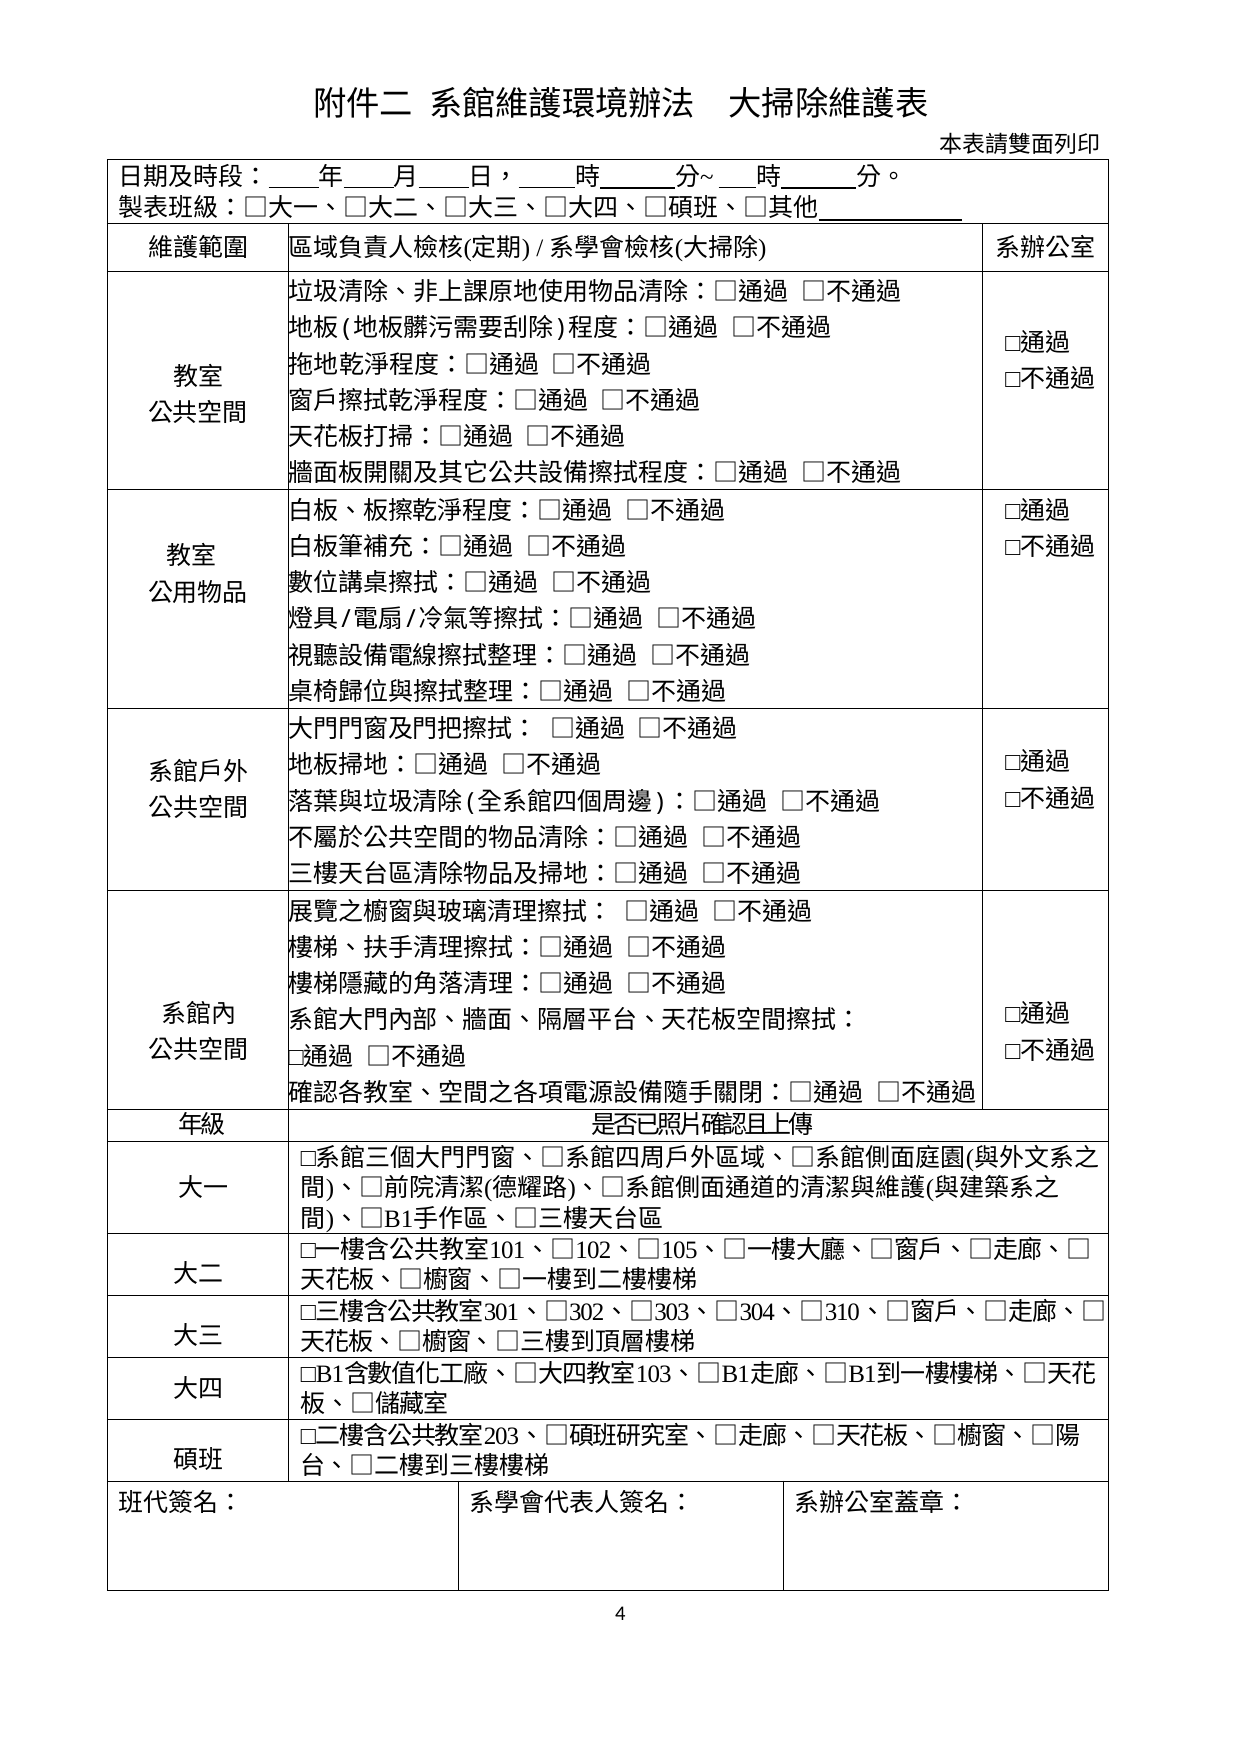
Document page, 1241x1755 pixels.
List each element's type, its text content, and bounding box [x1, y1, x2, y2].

table_cell □二樓含公共教室203、□碩班研究室、□走廊、□天花板、□櫥窗、□陽台、□二樓到三樓樓梯 [289, 1420, 1108, 1481]
table_cell 大一 [108, 1142, 288, 1233]
table_cell 系學會代表人簽名： [459, 1482, 783, 1590]
table_cell 班代簽名： [108, 1482, 458, 1590]
text 附件二 系館維護環境辦法 大掃除維護表 [219, 76, 1021, 124]
text 本表請雙面列印 [219, 126, 1100, 159]
table_cell □通過 □不通過 [983, 891, 1108, 1108]
table_cell 維護範圍 [108, 224, 288, 271]
table_cell 碩班 [108, 1420, 288, 1481]
table_cell 系館內 公共空間 [108, 891, 288, 1108]
table_cell 系館戶外 公共空間 [108, 709, 288, 890]
table_cell 是否已照片確認且上傳 [289, 1110, 1108, 1141]
table_cell □通過 □不通過 [983, 709, 1108, 890]
table_cell □一樓含公共教室101、□102、□105、□一樓大廳、□窗戶、□走廊、□天花板、□櫥窗、□一樓到二樓樓梯 [289, 1234, 1108, 1295]
table_cell 大二 [108, 1234, 288, 1295]
table_cell 大三 [108, 1296, 288, 1357]
table_cell 教室 公用物品 [108, 490, 288, 708]
table_cell 教室 公共空間 [108, 272, 288, 489]
table_cell 垃圾清除、非上課原地使用物品清除：□通過 □不通過 地板(地板髒污需要刮除)程度：□通過 □不通過 拖地乾淨程度：□通過 □不通過 窗戶擦拭乾淨程度：□通過 □不通過 天花板打掃：□通過 □不通過 牆面板開關及其它公共設備擦拭程度：□通過 □不通過 [289, 272, 982, 489]
table_cell 展覽之櫥窗與玻璃清理擦拭： □通過 □不通過 樓梯、扶手清理擦拭：□通過 □不通過 樓梯隱藏的角落清理：□通過 □不通過 系館大門內部、牆面、隔層平台、天花板空間擦拭： □通過 □不通過 確認各教室、空間之各項電源設備隨手關閉：□通過 □不通過 [289, 891, 982, 1108]
table_cell □三樓含公共教室301、□302、□303、□304、□310、□窗戶、□走廊、□天花板、□櫥窗、□三樓到頂層樓梯 [289, 1296, 1108, 1357]
table_cell 區域負責人檢核(定期) / 系學會檢核(大掃除) [289, 224, 982, 271]
table_cell 大四 [108, 1358, 288, 1419]
table_cell □系館三個大門門窗、□系館四周戶外區域、□系館側面庭園(與外文系之間)、□前院清潔(德耀路)、□系館側面通道的清潔與維護(與建築系之間)、□B1手作區、□三樓天台區 [289, 1142, 1108, 1233]
table_cell 白板、板擦乾淨程度：□通過 □不通過 白板筆補充：□通過 □不通過 數位講桌擦拭：□通過 □不通過 燈具/電扇/冷氣等擦拭：□通過 □不通過 視聽設備電線擦拭整理：□通過 □不通過 桌椅歸位與擦拭整理：□通過 □不通過 [289, 490, 982, 708]
table_cell □B1含數值化工廠、□大四教室103、□B1走廊、□B1到一樓樓梯、□天花板、□儲藏室 [289, 1358, 1108, 1419]
table_header 日期及時段： 年 月 日， 時 分~ 時 分。 製表班級：□大一、□大二、□大三、□大四、□碩班、□其他 [108, 160, 1108, 223]
table_cell □通過 □不通過 [983, 490, 1108, 708]
table_cell 大門門窗及門把擦拭： □通過 □不通過 地板掃地：□通過 □不通過 落葉與垃圾清除(全系館四個周邊)：□通過 □不通過 不屬於公共空間的物品清除：□通過 □不通過 三樓天台區清除物品及掃地：□通過 □不通過 [289, 709, 982, 890]
table_cell □通過 □不通過 [983, 272, 1108, 489]
table_cell 系辦公室蓋章： [784, 1482, 1108, 1590]
table_cell 系辦公室 [983, 224, 1108, 271]
table_cell 年級 [108, 1110, 288, 1141]
